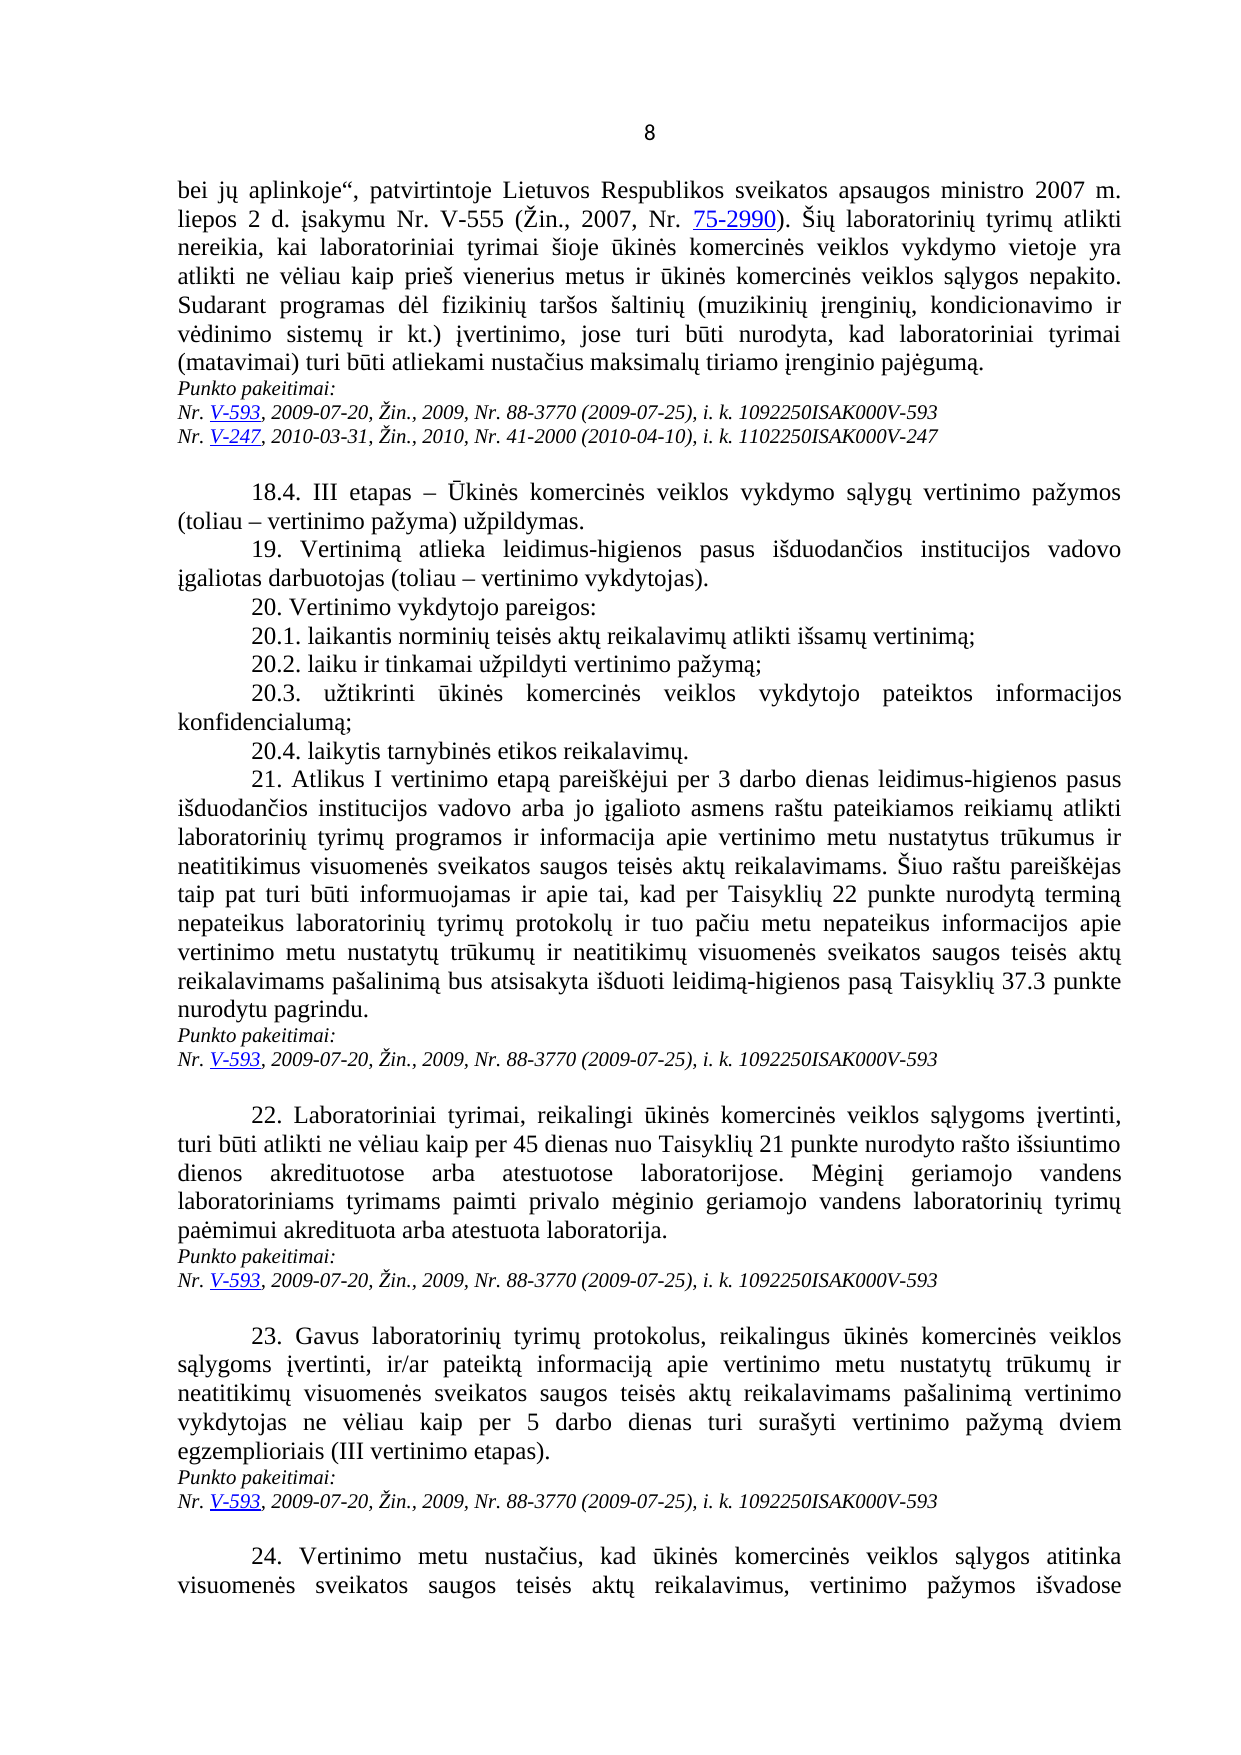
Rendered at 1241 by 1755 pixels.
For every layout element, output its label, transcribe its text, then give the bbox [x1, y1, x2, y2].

text 22. Laboratoriniai tyrimai, reikalingi ūkinės komercinės veiklos sąlygoms įvertinti, turi būti atlikti ne vėliau kaip per 45 dienas nuo Taisyklių 21 punkte nurodyto rašto išsiuntimo dienos akredituotose arba atestuotose laboratorijose. Mėginį geriamojo vandens laboratoriniams tyrimams paimti privalo mėginio geriamojo vandens laboratorinių tyrimų paėmimui akredituota arba atestuota laboratorija. [177, 1100, 1122, 1244]
text Nr. V-593, 2009-07-20, Žin., 2009, Nr. 88-3770 (2009-07-25), i. k. 1092250ISAK000V-593 [177, 400, 1122, 424]
text Punkto pakeitimai: [177, 376, 1122, 400]
text 20. Vertinimo vykdytojo pareigos: [177, 592, 1122, 621]
text Nr. V-593, 2009-07-20, Žin., 2009, Nr. 88-3770 (2009-07-25), i. k. 1092250ISAK000V-593 [177, 1047, 1122, 1071]
text 20.1. laikantis norminių teisės aktų reikalavimų atlikti išsamų vertinimą; [177, 621, 1122, 649]
text 21. Atlikus I vertinimo etapą pareiškėjui per 3 darbo dienas leidimus-higienos pasus išduodančios institucijos vadovo arba jo įgalioto asmens raštu pateikiamos reikiamų atlikti laboratorinių tyrimų programos ir informacija apie vertinimo metu nustatytus trūkumus ir neatitikimus visuomenės sveikatos saugos teisės aktų reikalavimams. Šiuo raštu pareiškėjas taip pat turi būti informuojamas ir apie tai, kad per Taisyklių 22 punkte nurodytą terminą nepateikus laboratorinių tyrimų protokolų ir tuo pačiu metu nepateikus informacijos apie vertinimo metu nustatytų trūkumų ir neatitikimų visuomenės sveikatos saugos teisės aktų reikalavimams pašalinimą bus atsisakyta išduoti leidimą-higienos pasą Taisyklių 37.3 punkte nurodytu pagrindu. [177, 764, 1122, 1023]
text 23. Gavus laboratorinių tyrimų protokolus, reikalingus ūkinės komercinės veiklos sąlygoms įvertinti, ir/ar pateiktą informaciją apie vertinimo metu nustatytų trūkumų ir neatitikimų visuomenės sveikatos saugos teisės aktų reikalavimams pašalinimą vertinimo vykdytojas ne vėliau kaip per 5 darbo dienas turi surašyti vertinimo pažymą dviem egzemplioriais (III vertinimo etapas). [177, 1321, 1122, 1464]
text Nr. V-593, 2009-07-20, Žin., 2009, Nr. 88-3770 (2009-07-25), i. k. 1092250ISAK000V-593 [177, 1489, 1122, 1513]
text 18.4. III etapas – Ūkinės komercinės veiklos vykdymo sąlygų vertinimo pažymos (toliau – vertinimo pažyma) užpildymas. [177, 477, 1122, 534]
text Punkto pakeitimai: [177, 1464, 1122, 1489]
text 20.3. užtikrinti ūkinės komercinės veiklos vykdytojo pateiktos informacijos konfidencialumą; [177, 678, 1122, 736]
text 19. Vertinimą atlieka leidimus-higienos pasus išduodančios institucijos vadovo įgaliotas darbuotojas (toliau – vertinimo vykdytojas). [177, 534, 1122, 592]
text 24. Vertinimo metu nustačius, kad ūkinės komercinės veiklos sąlygos atitinka visuomenės sveikatos saugos teisės aktų reikalavimus, vertinimo pažymos išvadose [177, 1541, 1122, 1599]
text bei jų aplinkoje“, patvirtintoje Lietuvos Respublikos sveikatos apsaugos ministro 2007 m. liepos 2 d. įsakymu Nr. V-555 (Žin., 2007, Nr. 75-2990). Šių laboratorinių tyrimų atlikti nereikia, kai laboratoriniai tyrimai šioje ūkinės komercinės veiklos vykdymo vietoje yra atlikti ne vėliau kaip prieš vienerius metus ir ūkinės komercinės veiklos sąlygos nepakito. Sudarant programas dėl fizikinių taršos šaltinių (muzikinių įrenginių, kondicionavimo ir vėdinimo sistemų ir kt.) įvertinimo, jose turi būti nurodyta, kad laboratoriniai tyrimai (matavimai) turi būti atliekami nustačius maksimalų tiriamo įrenginio pajėgumą. [177, 175, 1122, 376]
text Nr. V-593, 2009-07-20, Žin., 2009, Nr. 88-3770 (2009-07-25), i. k. 1092250ISAK000V-593 [177, 1268, 1122, 1292]
text 20.2. laiku ir tinkamai užpildyti vertinimo pažymą; [177, 649, 1122, 678]
text Nr. V-247, 2010-03-31, Žin., 2010, Nr. 41-2000 (2010-04-10), i. k. 1102250ISAK000V-247 [177, 424, 1122, 448]
text Punkto pakeitimai: [177, 1244, 1122, 1268]
text 20.4. laikytis tarnybinės etikos reikalavimų. [177, 736, 1122, 764]
text Punkto pakeitimai: [177, 1023, 1122, 1047]
